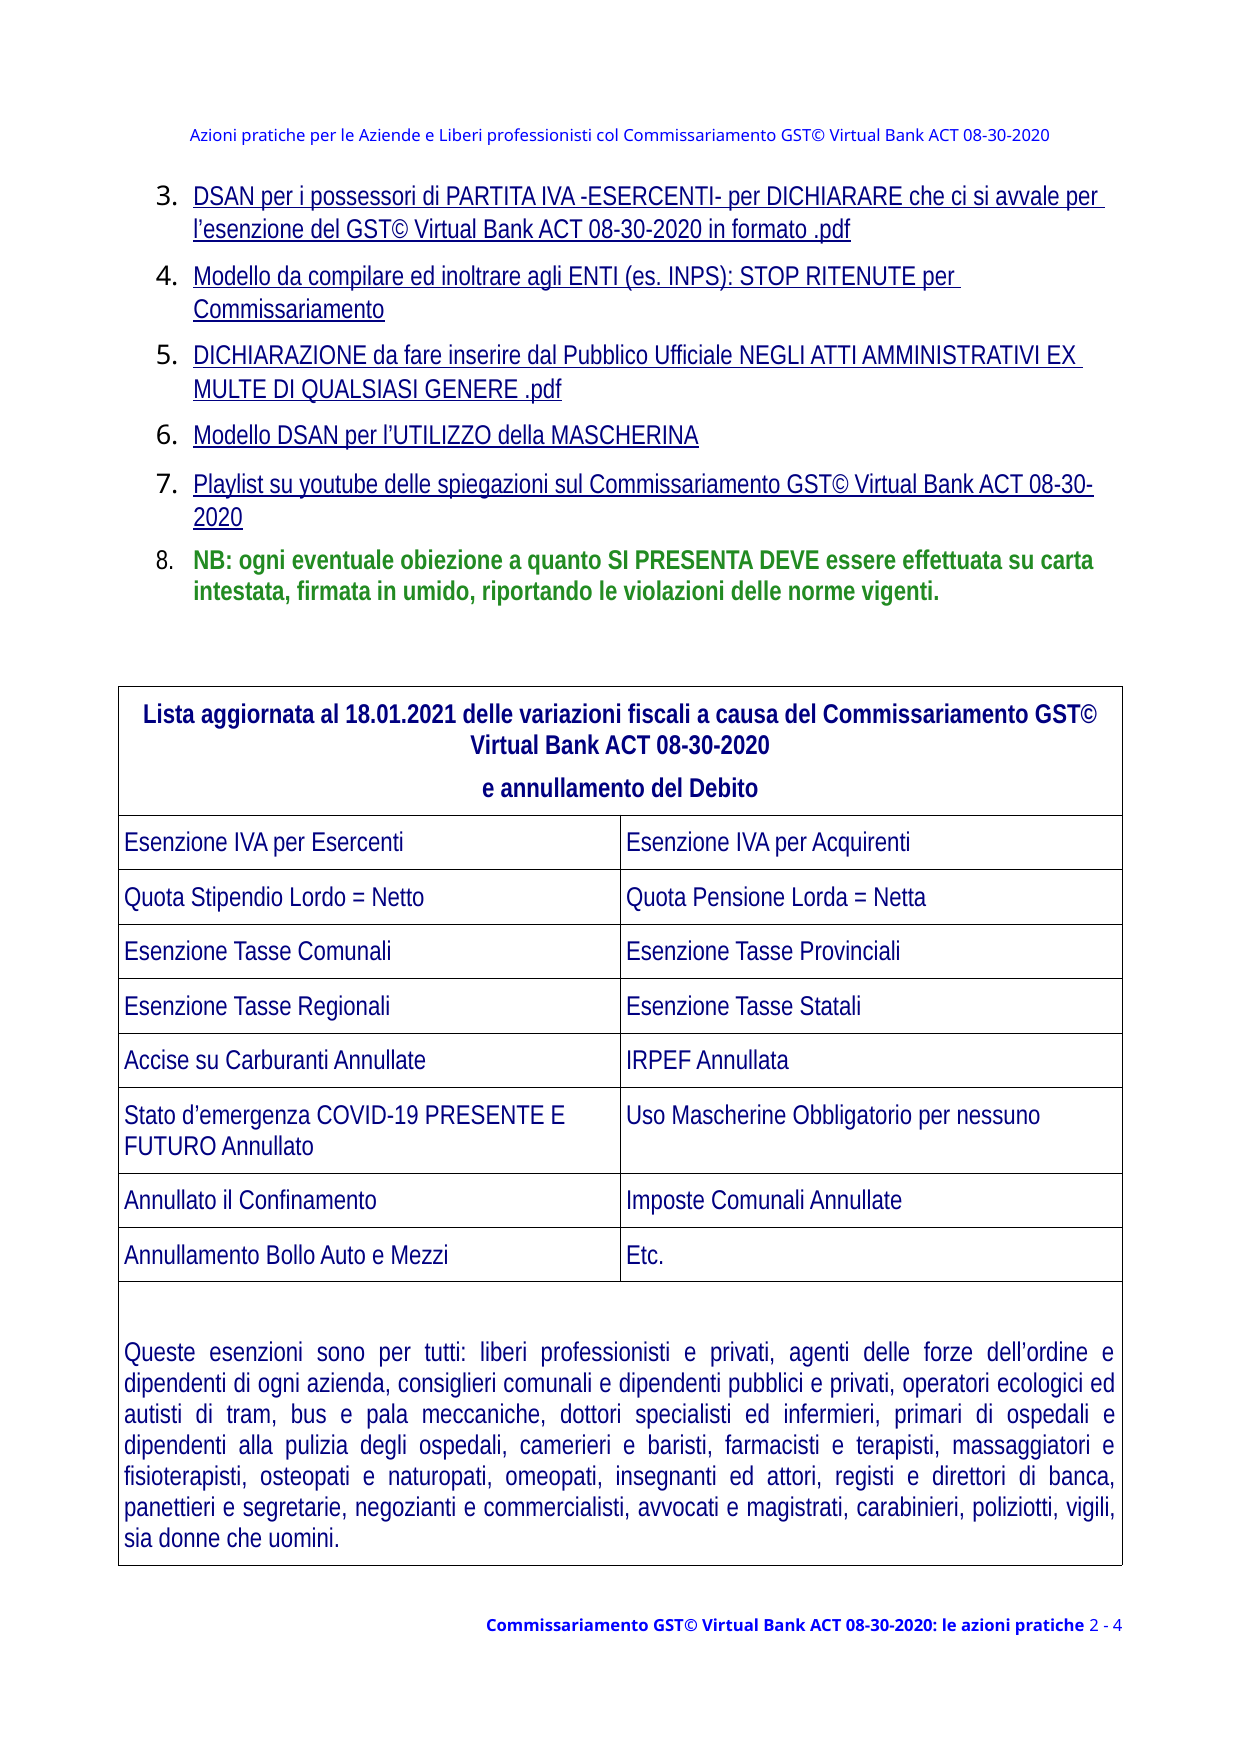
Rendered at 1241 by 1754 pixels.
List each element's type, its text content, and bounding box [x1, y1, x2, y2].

table_cell Annullamento Bollo Auto e Mezzi [119, 1228, 620, 1281]
table_cell Esenzione Tasse Comunali [119, 925, 620, 978]
table_cell Imposte Comunali Annullate [621, 1174, 1122, 1227]
table_cell Quota Pensione Lorda = Netta [621, 870, 1122, 923]
list DICHIARAZIONE da fare inserire dal Pubblico Ufficiale NEGLI ATTI AMMINISTRATIVI EX MULTE DI QUALSIASI GENERE .pdf [156, 336, 1122, 404]
table_cell Stato d’emergenza COVID-19 PRESENTE E FUTURO Annullato [119, 1088, 620, 1172]
table_cell Esenzione Tasse Provinciali [621, 925, 1122, 978]
table_cell Quota Stipendio Lordo = Netto [119, 870, 620, 923]
table_cell Queste esenzioni sono per tutti: liberi professionisti e privati, agenti delle forze dell’ordine e dipendenti di ogni azienda, consiglieri comunali e dipendenti pubblici e privati, operatori ecologici ed autisti di tram, bus e pala meccaniche, dottori specialisti ed infermieri, primari di ospedali e dipendenti alla pulizia degli ospedali, camerieri e baristi, farmacisti e terapisti, massaggiatori e fisioterapisti, osteopati e naturopati, omeopati, insegnanti ed attori, registi e direttori di banca, panettieri e segretarie, negozianti e commercialisti, avvocati e magistrati, carabinieri, poliziotti, vigili, sia donne che uomini. [119, 1282, 1122, 1565]
list Playlist su youtube delle spiegazioni sul Commissariamento GST© Virtual Bank ACT 08-30-2020 [156, 464, 1122, 532]
table_cell IRPEF Annullata [621, 1034, 1122, 1087]
table_cell Esenzione IVA per Acquirenti [621, 816, 1122, 869]
table_cell Esenzione Tasse Regionali [119, 979, 620, 1032]
list DSAN per i possessori di PARTITA IVA -ESERCENTI- per DICHIARARE che ci si avvale per l’esenzione del GST© Virtual Bank ACT 08-30-2020 in formato .pdf [156, 176, 1122, 244]
table_cell Uso Mascherine Obbligatorio per nessuno [621, 1088, 1122, 1172]
list Modello DSAN per l’UTILIZZO della MASCHERINA [156, 416, 1122, 452]
table_cell Annullato il Confinamento [119, 1174, 620, 1227]
list NB: ogni eventuale obiezione a quanto SI PRESENTA DEVE essere effettuata su carta intestata, firmata in umido, riportando le violazioni delle norme vigenti. [156, 544, 1122, 637]
table_header Lista aggiornata al 18.01.2021 delle variazioni fiscali a causa del Commissariamento GST© Virtual Bank ACT 08-30-2020 e annullamento del Debito [119, 687, 1122, 814]
list Modello da compilare ed inoltrare agli ENTI (es. INPS): STOP RITENUTE per Commissariamento [156, 256, 1122, 324]
table_cell Accise su Carburanti Annullate [119, 1034, 620, 1087]
table_cell Esenzione Tasse Statali [621, 979, 1122, 1032]
table_cell Etc. [621, 1228, 1122, 1281]
table_cell Esenzione IVA per Esercenti [119, 816, 620, 869]
